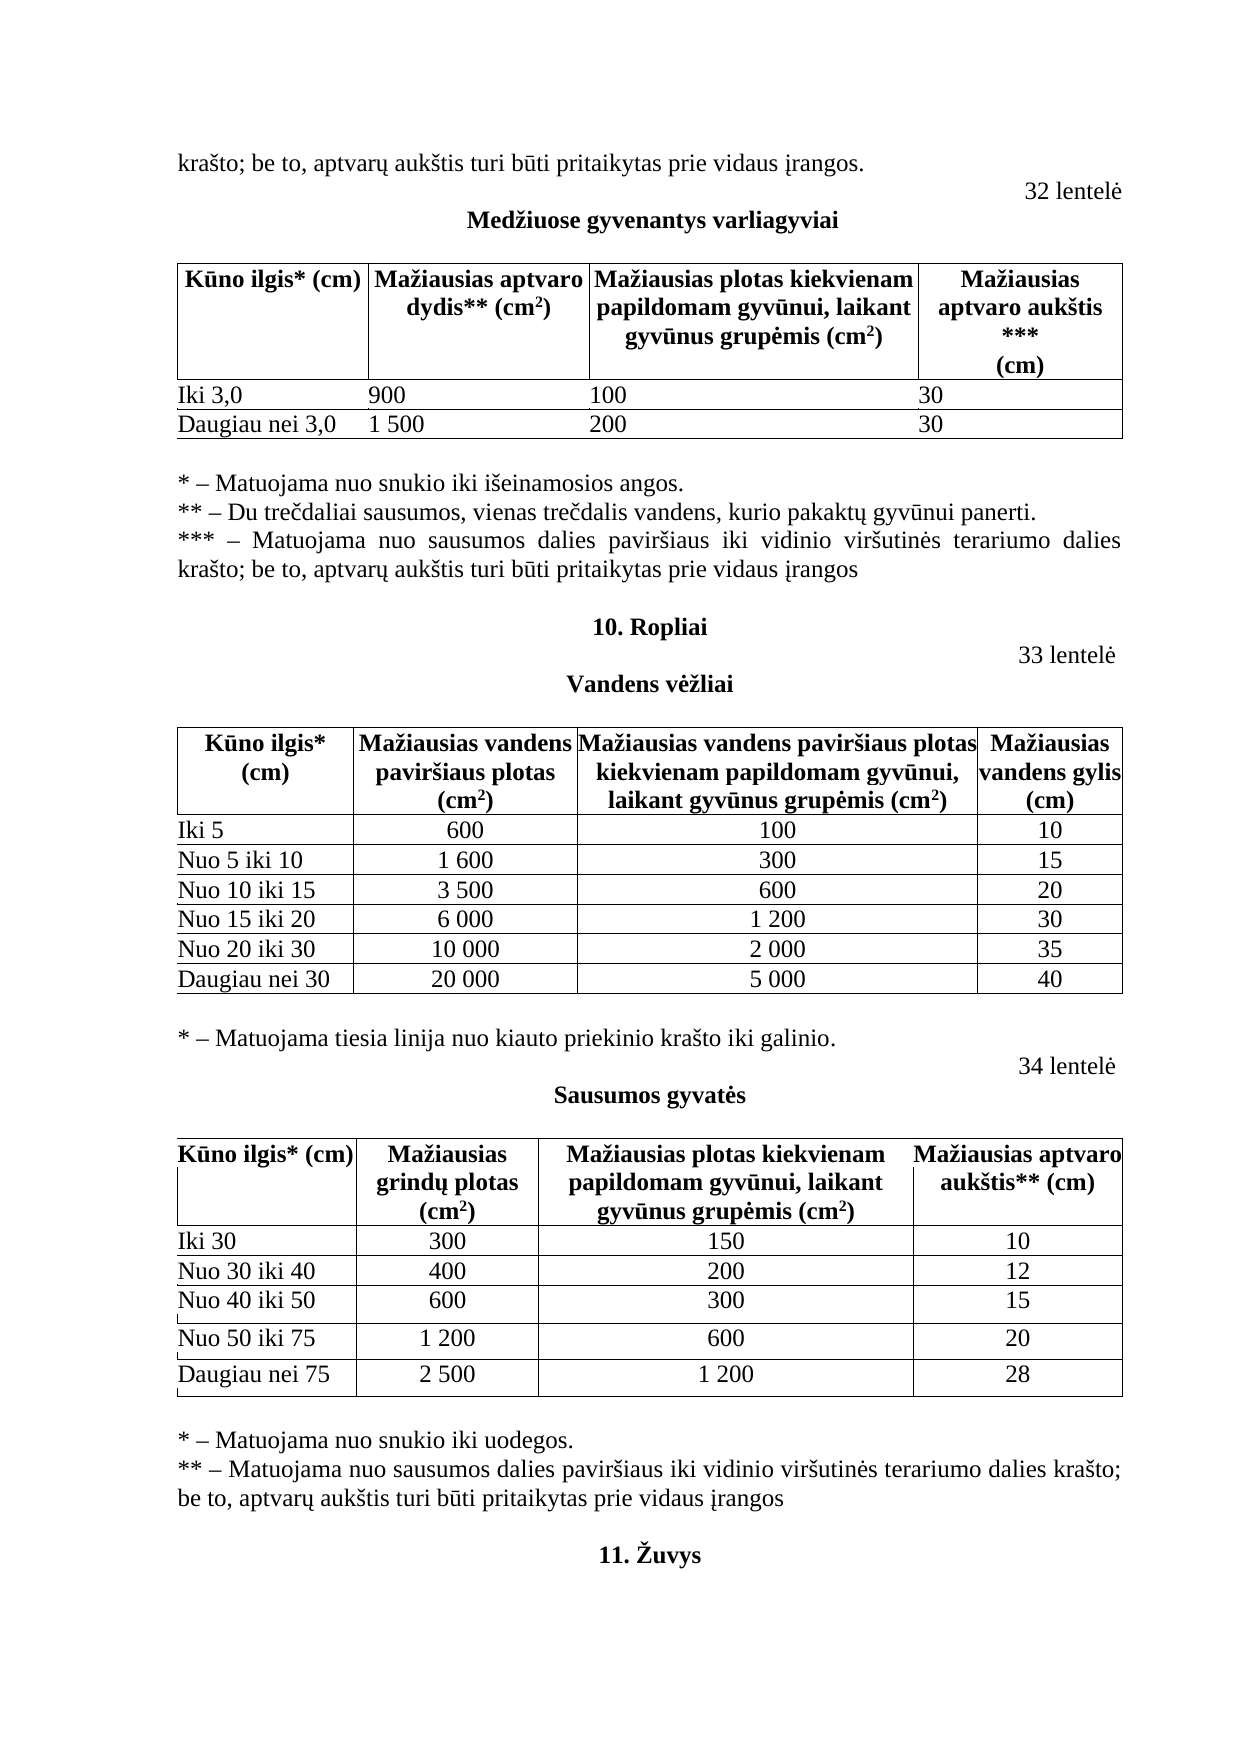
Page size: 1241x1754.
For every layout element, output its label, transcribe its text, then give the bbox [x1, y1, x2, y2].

table_cell 2 500 [357, 1360, 538, 1396]
table_cell 1 200 [578, 905, 977, 933]
table_header Mažiausias aptvaro aukštis** (cm) [914, 1139, 1122, 1225]
table_cell Nuo 40 iki 50 [178, 1286, 356, 1322]
table_header Mažiausias plotas kiekvienam papildomam gyvūnui, laikant gyvūnus grupėmis (cm2) [590, 264, 918, 379]
table_cell 400 [357, 1256, 538, 1284]
table_cell 300 [578, 845, 977, 874]
table_cell 35 [978, 934, 1122, 963]
table_cell 1 500 [369, 410, 589, 438]
text Vandens vėžliai [177, 669, 1122, 698]
text * – Matuojama nuo snukio iki uodegos. [177, 1425, 1122, 1454]
table_cell 10 000 [354, 934, 577, 963]
table_cell 6 000 [354, 905, 577, 933]
table_cell 600 [354, 815, 577, 844]
table_cell 12 [914, 1256, 1122, 1284]
table_cell 15 [914, 1286, 1122, 1322]
text 10. Ropliai [177, 612, 1122, 641]
text ** – Matuojama nuo sausumos dalies paviršiaus iki vidinio viršutinės terariumo dalies krašto; be to, aptvarų aukštis turi būti pritaikytas prie vidaus įrangos [177, 1454, 1122, 1512]
table_cell 600 [357, 1286, 538, 1322]
text *** – Matuojama nuo sausumos dalies paviršiaus iki vidinio viršutinės terariumo dalies krašto; be to, aptvarų aukštis turi būti pritaikytas prie vidaus įrangos [177, 526, 1122, 583]
text Medžiuose gyvenantys varliagyviai [177, 205, 1122, 234]
table_cell 30 [919, 410, 1122, 438]
table_cell 600 [539, 1324, 913, 1358]
table_header Mažiausias aptvaro aukštis *** (cm) [919, 264, 1122, 379]
table_header Kūno ilgis* (cm) [178, 1139, 356, 1225]
table_cell 40 [978, 964, 1122, 993]
table_cell 1 600 [354, 845, 577, 874]
table_cell 150 [539, 1226, 913, 1255]
table_header Kūno ilgis* (cm) [178, 264, 368, 379]
table_cell 1 200 [539, 1360, 913, 1396]
table_cell 28 [914, 1360, 1122, 1396]
table_cell 20 [978, 875, 1122, 903]
table_cell Iki 3,0 [178, 380, 368, 408]
table_header Mažiausias aptvaro dydis** (cm2) [369, 264, 589, 379]
table_cell Nuo 20 iki 30 [178, 934, 353, 963]
table_cell 30 [978, 905, 1122, 933]
table_header Mažiausias vandens paviršiaus plotas kiekvienam papildomam gyvūnui, laikant gyvūnus grupėmis (cm2) [578, 728, 977, 814]
table_cell Nuo 30 iki 40 [178, 1256, 356, 1284]
table_cell Iki 5 [178, 815, 353, 844]
table_header Mažiausias vandens gylis (cm) [978, 728, 1122, 814]
table_cell Nuo 5 iki 10 [178, 845, 353, 874]
table_cell 300 [357, 1226, 538, 1255]
table_cell Nuo 50 iki 75 [178, 1324, 356, 1358]
text krašto; be to, aptvarų aukštis turi būti pritaikytas prie vidaus įrangos. [177, 148, 1122, 176]
text 32 lentelė [177, 176, 1122, 205]
text ** – Du trečdaliai sausumos, vienas trečdalis vandens, kurio pakaktų gyvūnui panerti. [177, 497, 1122, 526]
table_cell 5 000 [578, 964, 977, 993]
text 33 lentelė [177, 641, 1122, 669]
text 11. Žuvys [177, 1540, 1122, 1569]
text * – Matuojama tiesia linija nuo kiauto priekinio krašto iki galinio. [177, 1023, 1122, 1051]
table_cell Daugiau nei 3,0 [178, 410, 368, 438]
table_cell 10 [914, 1226, 1122, 1255]
table_cell 1 200 [357, 1324, 538, 1358]
table_cell 900 [369, 380, 589, 408]
table_cell Iki 30 [178, 1226, 356, 1255]
table_cell 10 [978, 815, 1122, 844]
table_cell 20 [914, 1324, 1122, 1358]
table_cell 100 [578, 815, 977, 844]
table_header Mažiausias grindų plotas (cm2) [357, 1139, 538, 1225]
table_cell Nuo 10 iki 15 [178, 875, 353, 903]
table_cell 20 000 [354, 964, 577, 993]
table_cell 200 [539, 1256, 913, 1284]
table_cell Daugiau nei 75 [178, 1360, 356, 1396]
table_header Mažiausias plotas kiekvienam papildomam gyvūnui, laikant gyvūnus grupėmis (cm2) [539, 1139, 913, 1225]
text Sausumos gyvatės [177, 1080, 1122, 1109]
table_cell 3 500 [354, 875, 577, 903]
table_cell Nuo 15 iki 20 [178, 905, 353, 933]
table_cell 15 [978, 845, 1122, 874]
table_cell 2 000 [578, 934, 977, 963]
table_cell 200 [590, 410, 918, 438]
text * – Matuojama nuo snukio iki išeinamosios angos. [177, 468, 1122, 497]
table_header Mažiausias vandens paviršiaus plotas (cm2) [354, 728, 577, 814]
table_cell 100 [590, 380, 918, 408]
table_cell 600 [578, 875, 977, 903]
table_cell 30 [919, 380, 1122, 408]
table_cell 300 [539, 1286, 913, 1322]
table_cell Daugiau nei 30 [178, 964, 353, 993]
text 34 lentelė [177, 1051, 1122, 1080]
table_header Kūno ilgis* (cm) [178, 728, 353, 814]
